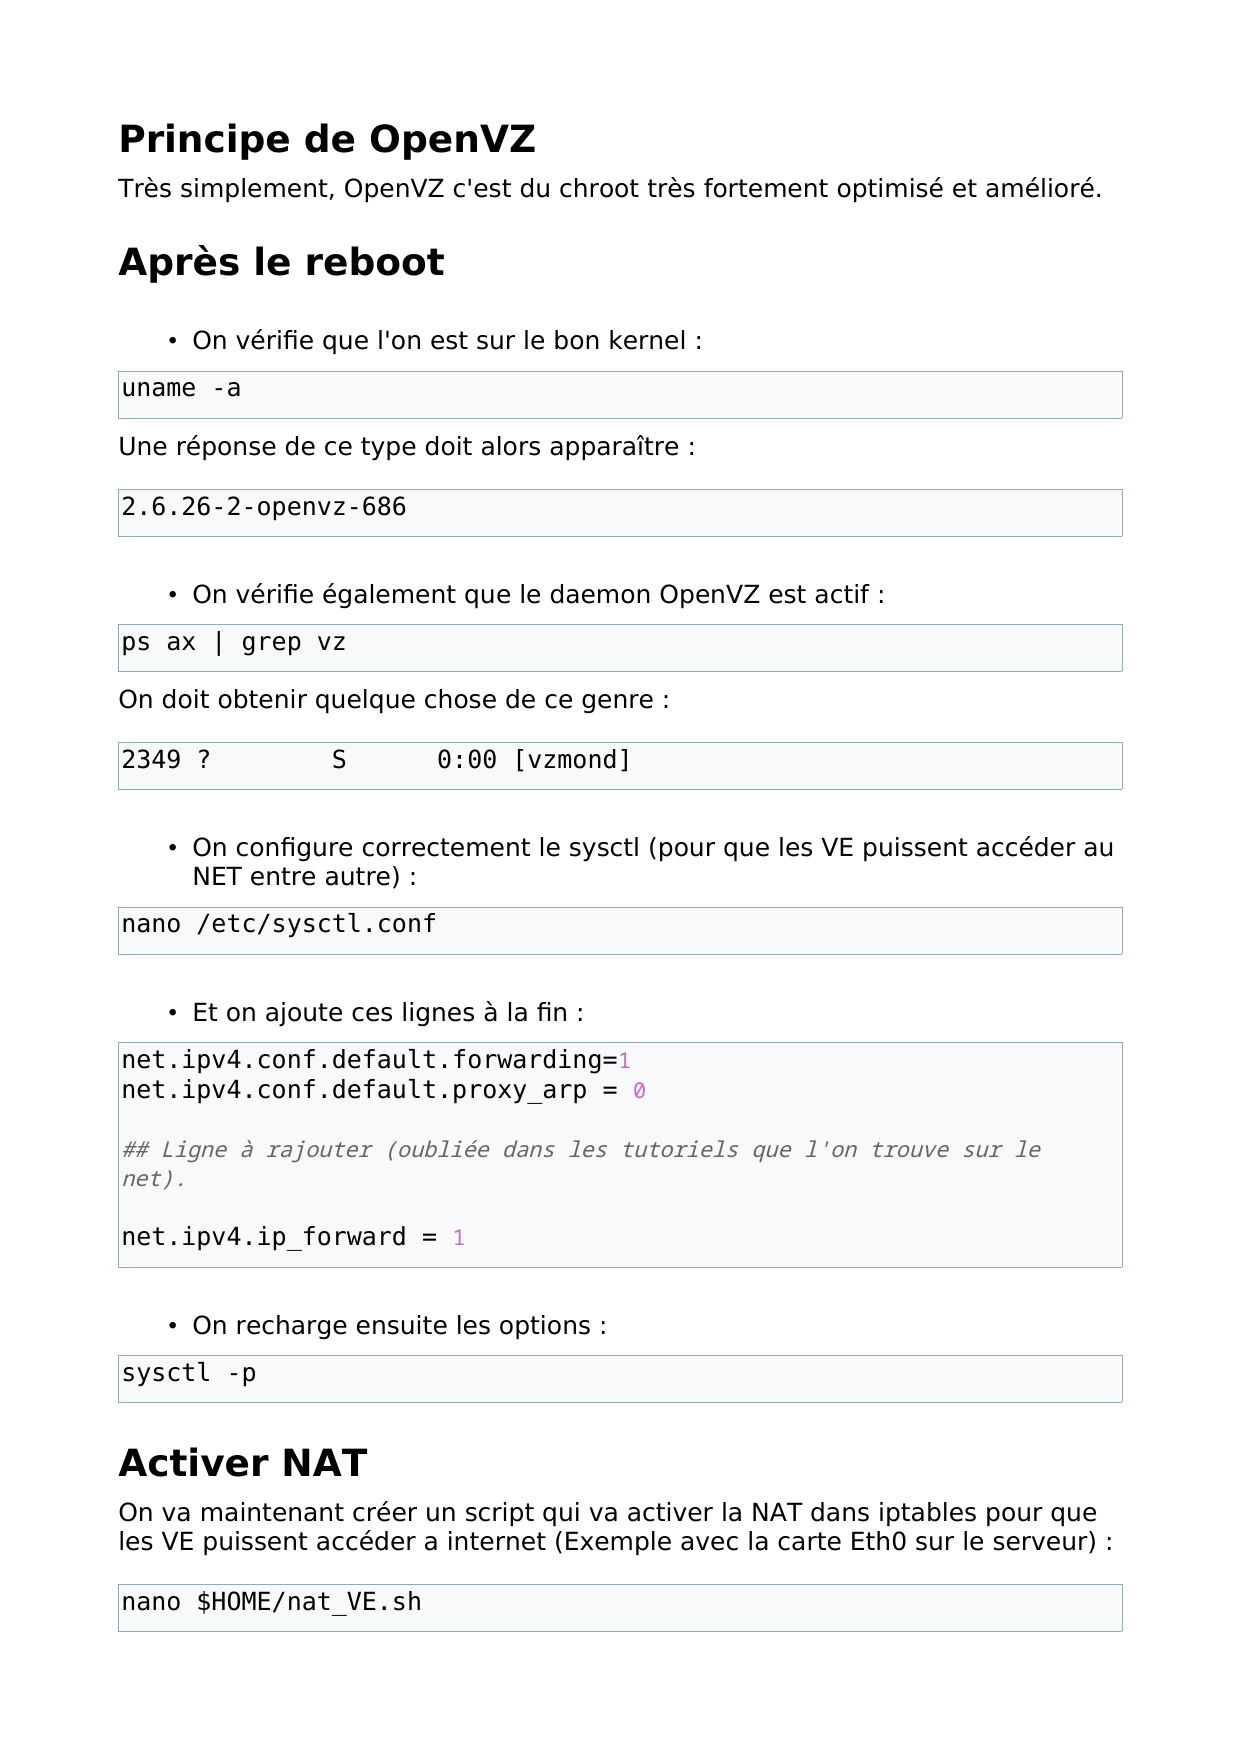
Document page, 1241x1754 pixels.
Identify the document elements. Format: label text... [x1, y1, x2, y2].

list Et on ajoute ces lignes à la fin : [177, 998, 1122, 1027]
list On vérifie également que le daemon OpenVZ est actif : [177, 580, 1122, 609]
subtitle Après le reboot [118, 241, 1122, 284]
text On doit obtenir quelque chose de ce genre : [118, 686, 1122, 715]
list On configure correctement le sysctl (pour que les VE puissent accéder au NET entre autre) : [177, 833, 1122, 892]
list On recharge ensuite les options : [177, 1311, 1122, 1340]
table_header nano $HOME/nat_VE.sh [119, 1585, 1122, 1631]
subtitle Principe de OpenVZ [118, 118, 1122, 162]
list On vérifie que l'on est sur le bon kernel : [177, 327, 1122, 356]
text Très simplement, OpenVZ c'est du chroot très fortement optimisé et amélioré. [118, 174, 1122, 203]
text Une réponse de ce type doit alors apparaître : [118, 432, 1122, 461]
table_header ps ax | grep vz [119, 625, 1122, 671]
table_header net.ipv4.conf.default.forwarding=1 net.ipv4.conf.default.proxy_arp = 0 ## Ligne à rajouter (oubliée dans les tutoriels que l'on trouve sur le net). net.ipv4.ip_forward = 1 [119, 1043, 1122, 1267]
table_header uname -a [119, 372, 1122, 417]
table_header sysctl -p [119, 1356, 1122, 1402]
table_header 2349 ? S 0:00 [vzmond] [119, 743, 1122, 789]
table_header nano /etc/sysctl.conf [119, 908, 1122, 953]
subtitle Activer NAT [118, 1442, 1122, 1486]
text On va maintenant créer un script qui va activer la NAT dans iptables pour que les VE puissent accéder a internet (Exemple avec la carte Eth0 sur le serveur) : [118, 1498, 1122, 1556]
table_header 2.6.26-2-openvz-686 [119, 490, 1122, 536]
